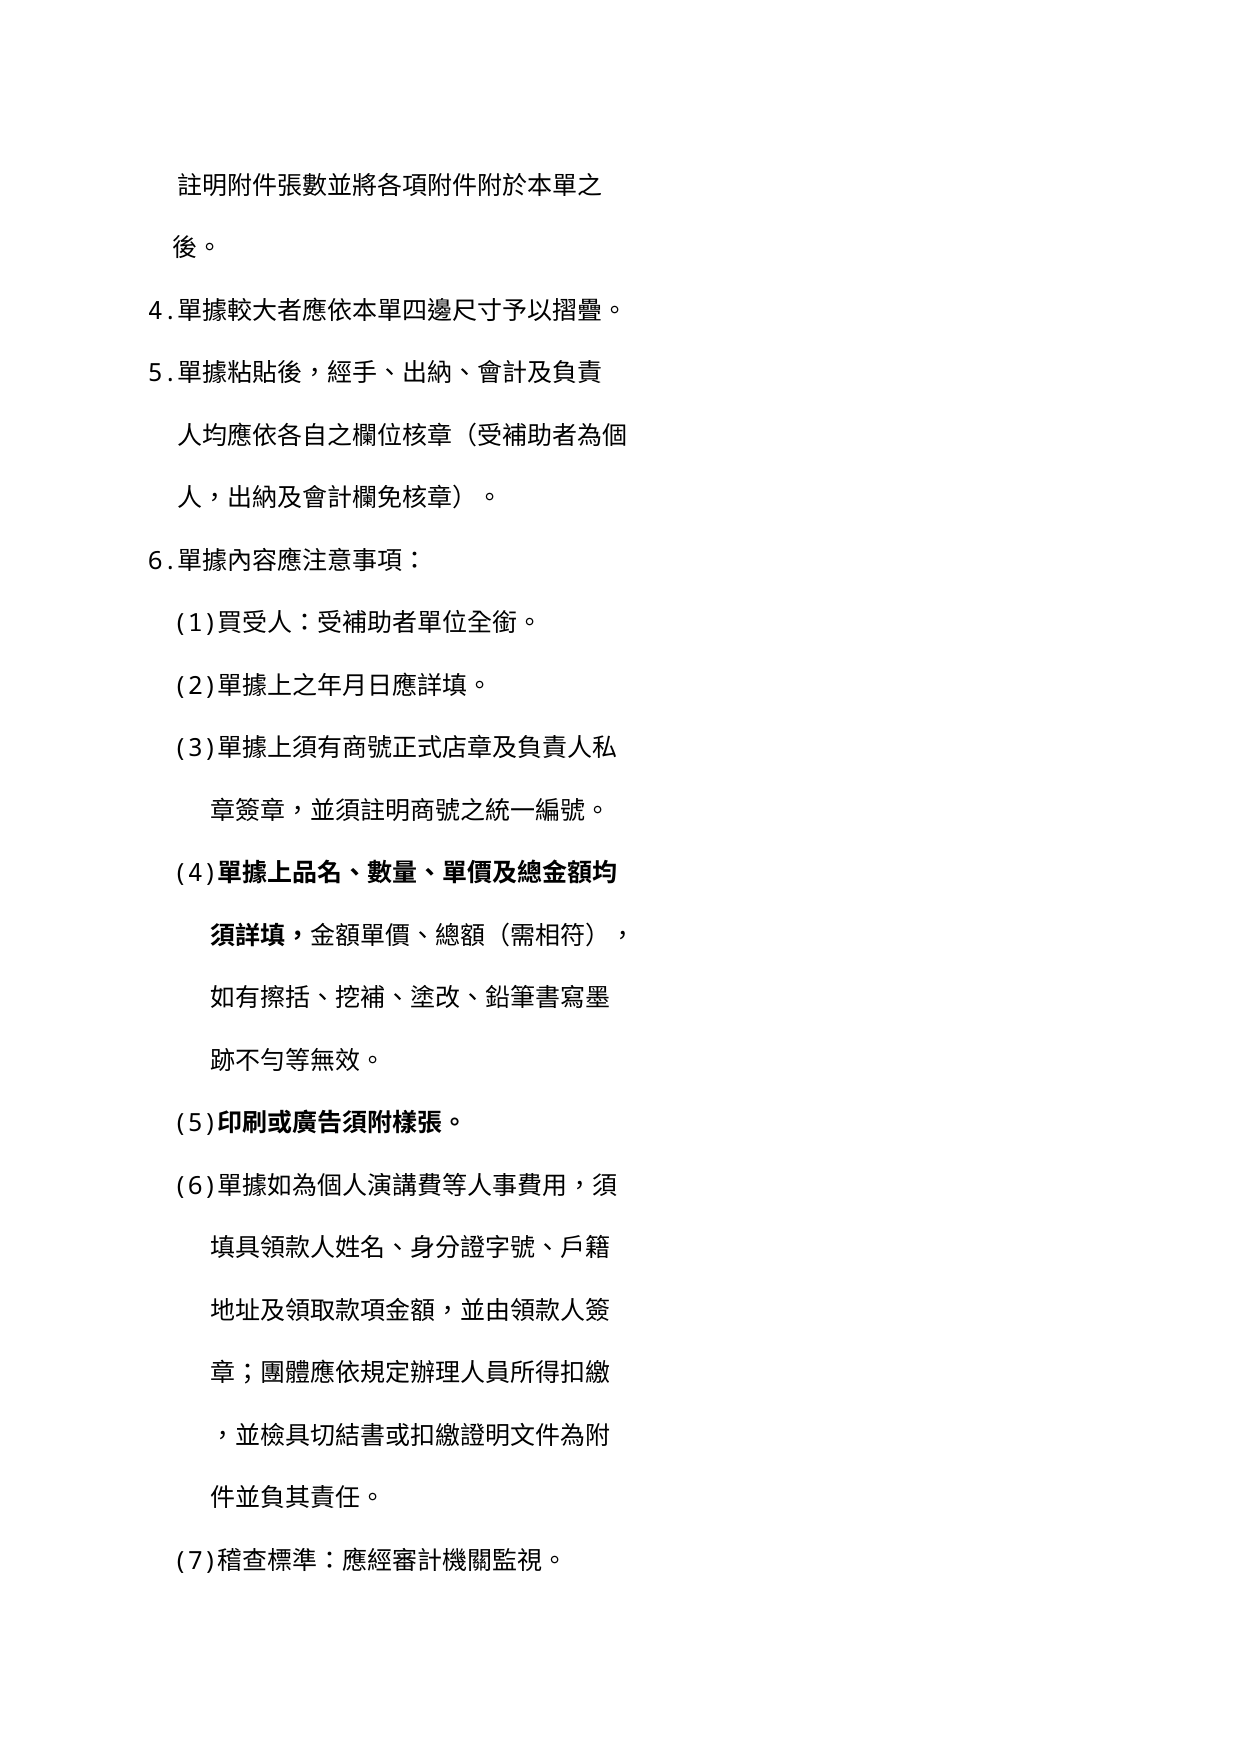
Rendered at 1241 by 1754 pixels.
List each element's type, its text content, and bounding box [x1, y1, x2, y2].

text (7)稽查標準：應經審計機關監視。 [173, 1517, 1092, 1579]
text (4)單據上品名、數量、單價及總金額均 [173, 829, 1092, 892]
text (1)買受人：受補助者單位全銜。 [173, 579, 1092, 642]
text 如有擦括、挖補、塗改、鉛筆書寫墨 [173, 954, 1092, 1017]
text 4.單據較大者應依本單四邊尺寸予以摺疊。 [148, 267, 1092, 329]
text 章；團體應依規定辦理人員所得扣繳 [173, 1329, 1092, 1392]
text 人均應依各自之欄位核章（受補助者為個 [148, 392, 1092, 454]
text 註明附件張數並將各項附件附於本單之 [148, 142, 1092, 204]
text 填具領款人姓名、身分證字號、戶籍 [173, 1204, 1092, 1267]
text 跡不勻等無效。 [173, 1017, 1092, 1079]
text 6.單據內容應注意事項： [148, 517, 1092, 579]
text 件並負其責任。 [173, 1454, 1092, 1517]
text 5.單據粘貼後，經手、出納、會計及負責 [148, 329, 1092, 392]
text 地址及領取款項金額，並由領款人簽 [173, 1267, 1092, 1329]
text (2)單據上之年月日應詳填。 [173, 642, 1092, 704]
text ，並檢具切結書或扣繳證明文件為附 [173, 1392, 1092, 1454]
text 須詳填，金額單價、總額（需相符）， [173, 892, 1092, 954]
text (5)印刷或廣告須附樣張。 [173, 1079, 1092, 1142]
text 章簽章，並須註明商號之統一編號。 [173, 767, 1092, 829]
text 人，出納及會計欄免核章）。 [148, 454, 1092, 517]
text (6)單據如為個人演講費等人事費用，須 [173, 1142, 1092, 1204]
text (3)單據上須有商號正式店章及負責人私 [173, 704, 1092, 767]
text 後。 [148, 204, 1092, 267]
